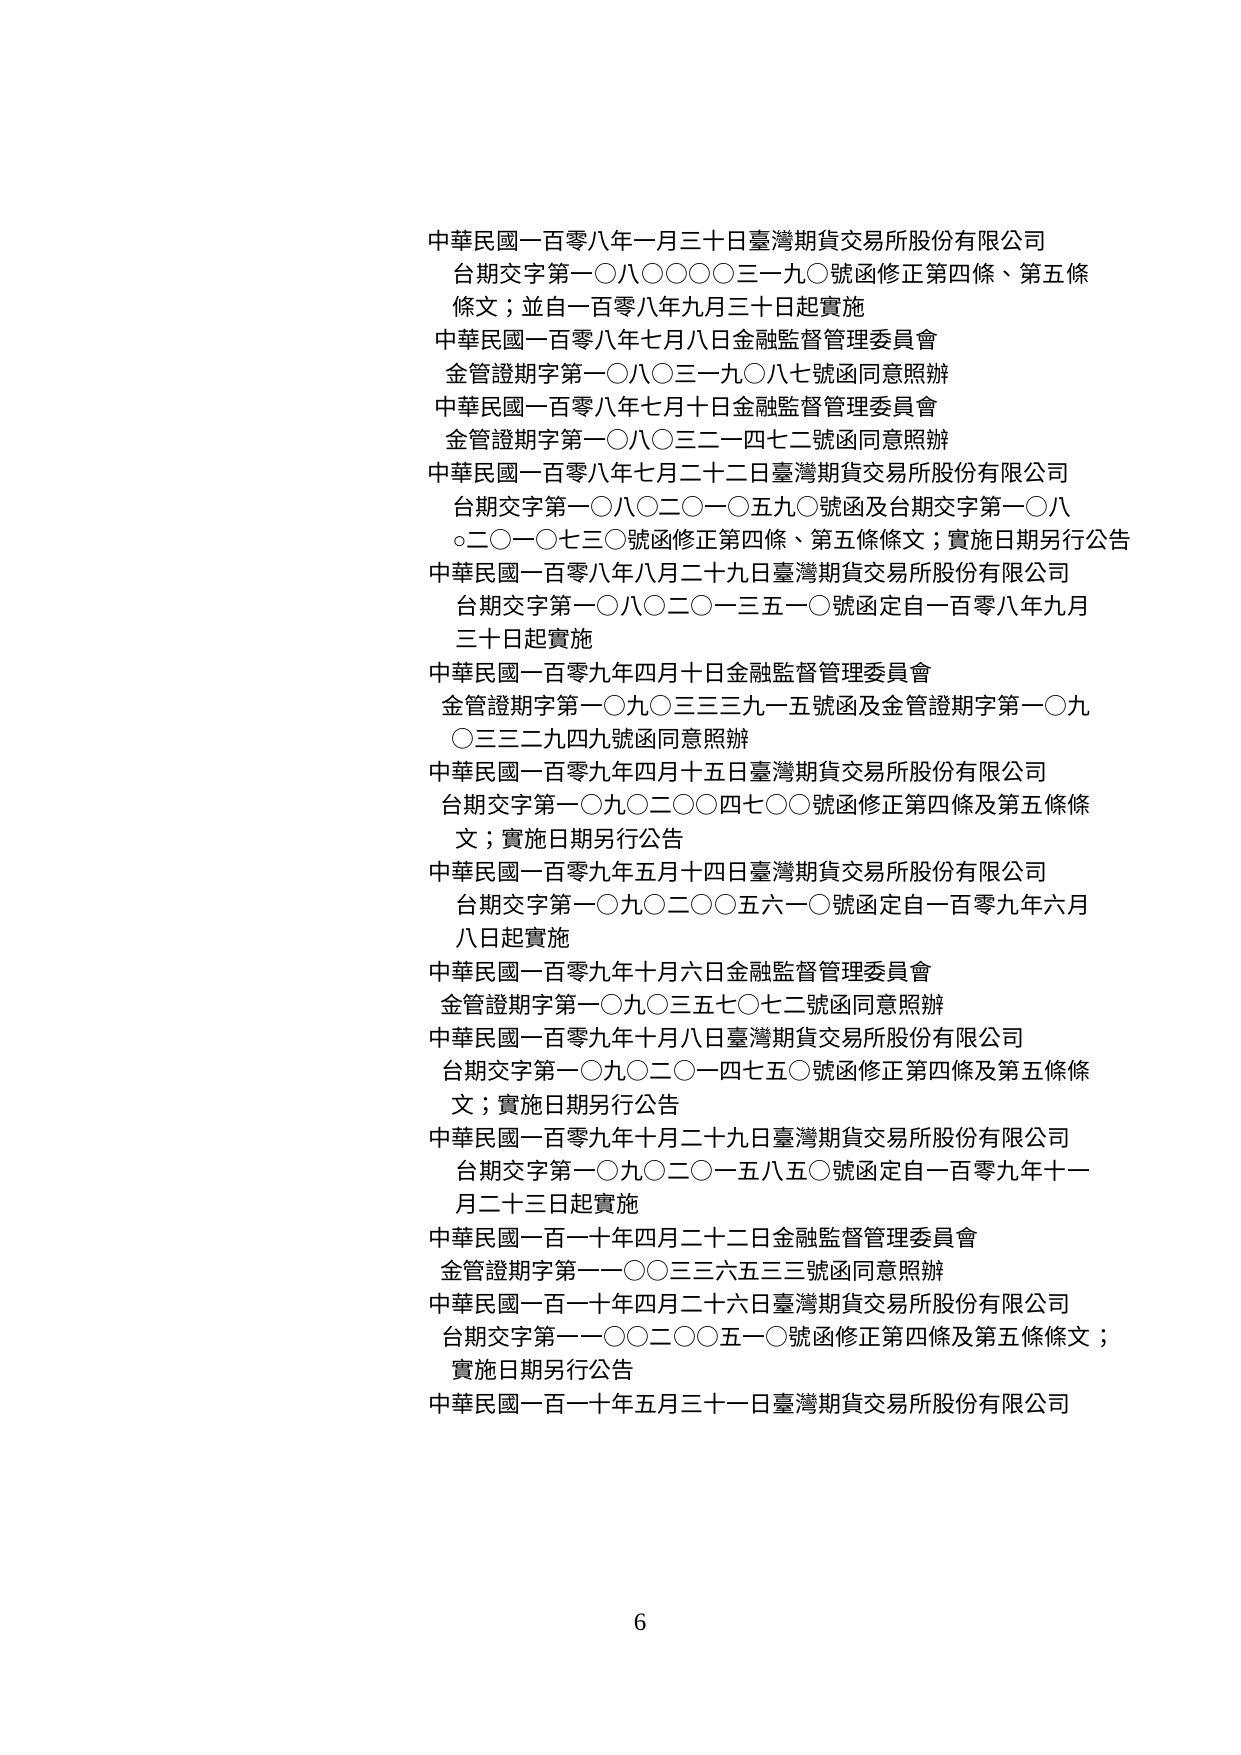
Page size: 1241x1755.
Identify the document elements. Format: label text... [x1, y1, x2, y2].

subtitle 金管證期字第一○九○三五七○七二號函同意照辦 [428, 987, 1093, 1020]
subtitle 金管證期字第一○八○三一九○八七號函同意照辦 [434, 355, 1093, 389]
subtitle 台期交字第一○八○○○○三一九○號函修正第四條、第五條條文；並自一百零八年九月三十日起實施 [452, 256, 1093, 322]
subtitle 中華民國一百零九年五月十四日臺灣期貨交易所股份有限公司 [428, 854, 1093, 887]
subtitle 中華民國一百零九年四月十日金融監督管理委員會 [428, 654, 1093, 688]
subtitle 中華民國一百零九年十月六日金融監督管理委員會 [428, 953, 1093, 987]
subtitle 中華民國一百零八年七月二十二日臺灣期貨交易所股份有限公司 [427, 455, 1155, 488]
subtitle ○二○一○七三○號函修正第四條、第五條條文；實施日期另行公告 [431, 522, 1155, 555]
subtitle 中華民國一百一十年四月二十二日金融監督管理委員會 [428, 1219, 1093, 1253]
subtitle 台期交字第一一○○二○○五一○號函修正第四條及第五條條文；實施日期另行公告 [428, 1319, 1093, 1386]
subtitle 中華民國一百零八年七月十日金融監督管理委員會 [434, 389, 1093, 422]
subtitle 台期交字第一○九○二○一四七五○號函修正第四條及第五條條文；實施日期另行公告 [428, 1053, 1093, 1120]
subtitle 台期交字第一○九○二○○五六一○號函定自一百零九年六月八日起實施 [455, 887, 1093, 953]
subtitle 金管證期字第一○八○三二一四七二號函同意照辦 [434, 422, 1093, 455]
subtitle 中華民國一百零八年八月二十九日臺灣期貨交易所股份有限公司 [428, 555, 1093, 588]
subtitle 中華民國一百一十年五月三十一日臺灣期貨交易所股份有限公司 [428, 1386, 1093, 1419]
subtitle 金管證期字第一一○○三三六五三三號函同意照辦 [428, 1253, 1093, 1286]
subtitle 中華民國一百一十年四月二十六日臺灣期貨交易所股份有限公司 [428, 1286, 1093, 1319]
subtitle 中華民國一百零八年一月三十日臺灣期貨交易所股份有限公司 [427, 222, 1155, 256]
subtitle 金管證期字第一○九○三三三九一五號函及金管證期字第一○九○三三二九四九號函同意照辦 [428, 688, 1093, 754]
subtitle 台期交字第一○八○二○一○五九○號函及台期交字第一○八 [431, 488, 1155, 522]
subtitle 中華民國一百零九年十月二十九日臺灣期貨交易所股份有限公司 [428, 1120, 1093, 1153]
subtitle 中華民國一百零九年四月十五日臺灣期貨交易所股份有限公司 [428, 754, 1093, 787]
subtitle 中華民國一百零九年十月八日臺灣期貨交易所股份有限公司 [428, 1020, 1093, 1053]
subtitle 台期交字第一○九○二○○四七○○號函修正第四條及第五條條文；實施日期另行公告 [428, 787, 1093, 854]
subtitle 台期交字第一○九○二○一五八五○號函定自一百零九年十一月二十三日起實施 [455, 1153, 1093, 1219]
subtitle 台期交字第一○八○二○一三五一○號函定自一百零八年九月三十日起實施 [455, 588, 1093, 654]
subtitle 中華民國一百零八年七月八日金融監督管理委員會 [434, 322, 1093, 355]
